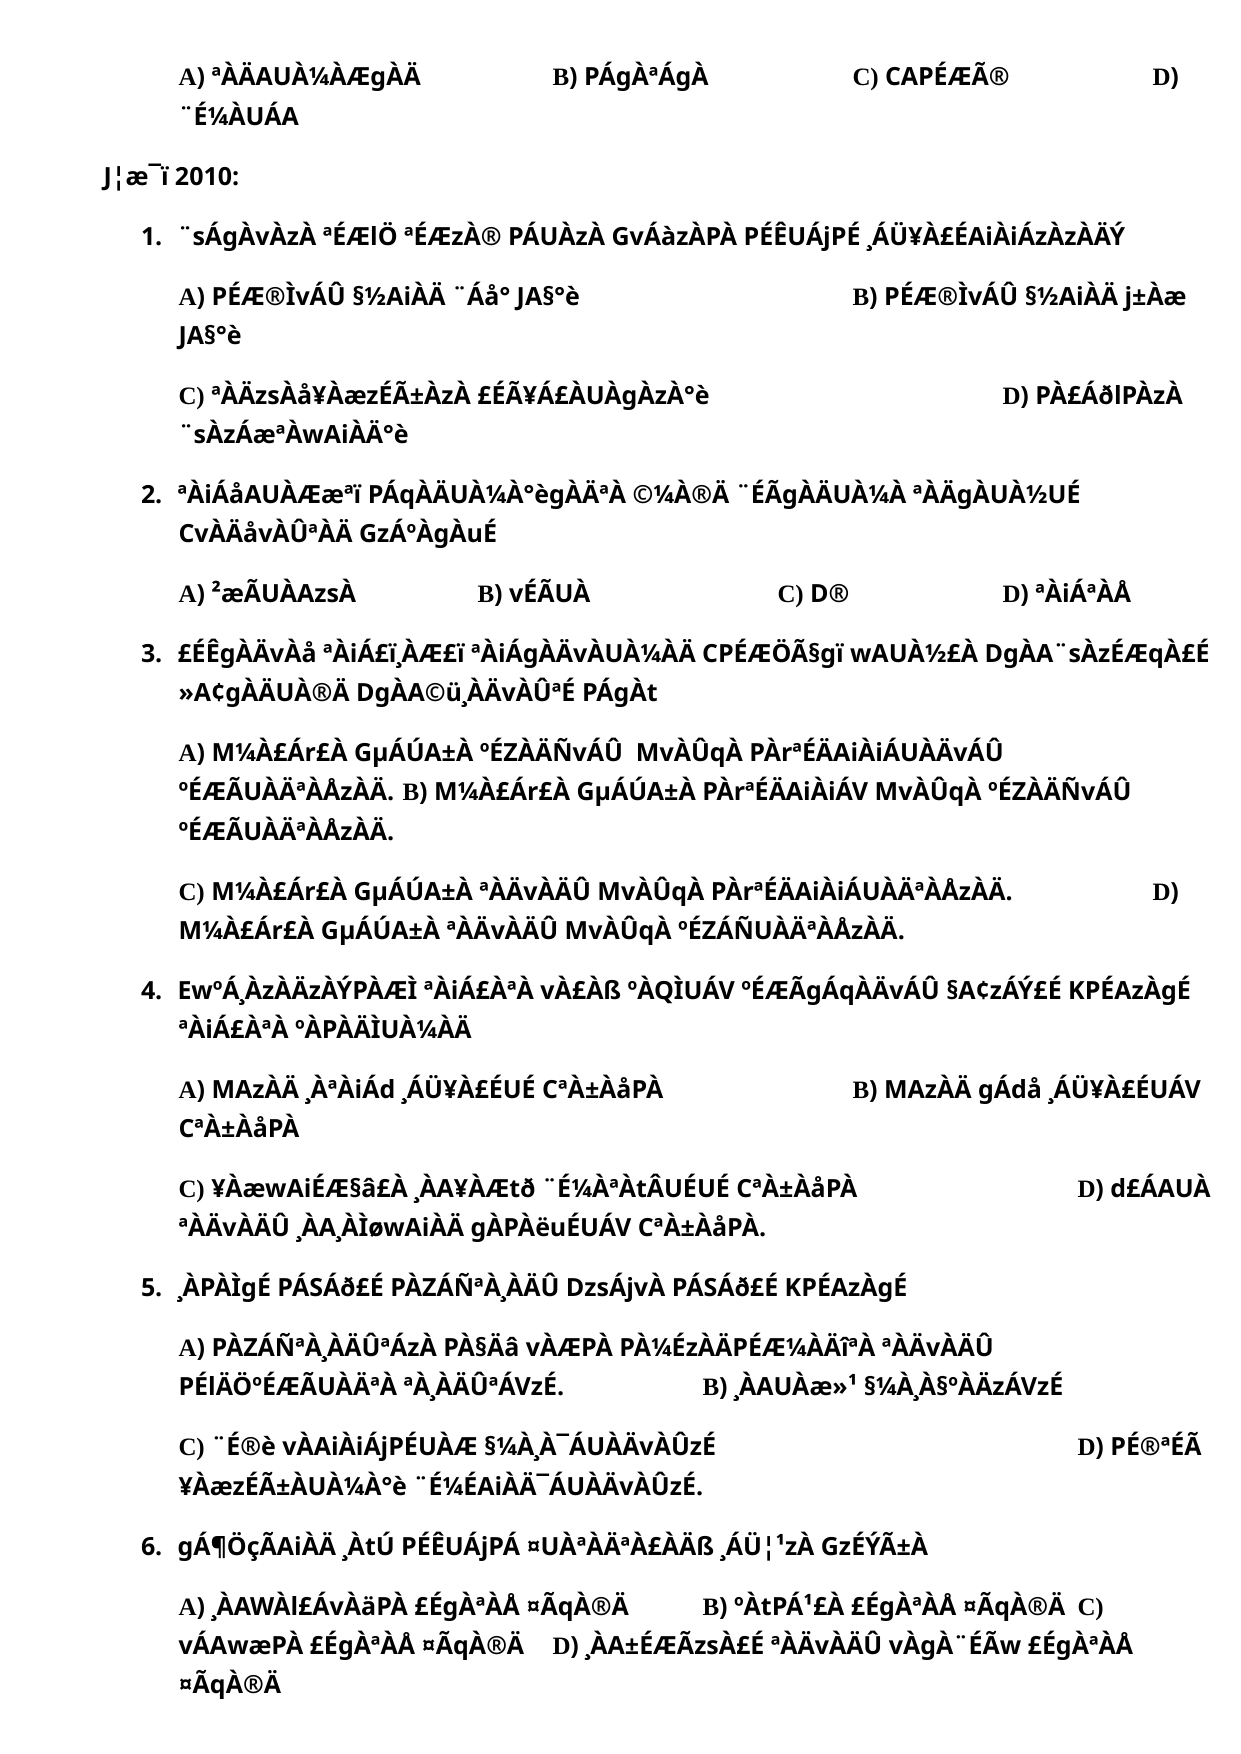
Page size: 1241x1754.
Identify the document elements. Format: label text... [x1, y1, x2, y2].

list gÁ¶ÖçÃAiÀÄ ¸ÀtÚ PÉÊUÁjPÁ ¤UÀªÀÄªÀ£ÀÄß ¸ÁÜ¦¹zÀ GzÉÝÃ±À [141, 1528, 1211, 1562]
list A) ¸ÀAWÀl£ÁvÀäPÀ £ÉgÀªÀÅ ¤ÃqÀ®Ä B) ºÀtPÁ¹£À £ÉgÀªÀÅ ¤ÃqÀ®Ä C) vÁAwæPÀ £ÉgÀªÀÅ ¤ÃqÀ®Ä D) ¸ÀA±ÉÆÃzsÀ£É ªÀÄvÀÄÛ vÀgÀ¨ÉÃw £ÉgÀªÀÅ ¤ÃqÀ®Ä [178, 1588, 1211, 1701]
list ¸ÀPÀÌgÉ PÁSÁð£É PÀZÁÑªÀ¸ÀÄÛ DzsÁjvÀ PÁSÁð£É KPÉAzÀgÉ [141, 1270, 1211, 1304]
list A) M¼À£Ár£À GµÁÚA±À ºÉZÀÄÑvÁÛ MvÀÛqÀ PÀrªÉÄAiÀiÁUÀÄvÁÛ ºÉÆÃUÀÄªÀÅzÀÄ. B) M¼À£Ár£À GµÁÚA±À PÀrªÉÄAiÀiÁV MvÀÛqÀ ºÉZÀÄÑvÁÛ ºÉÆÃUÀÄªÀÅzÀÄ. [178, 735, 1211, 847]
list C) ¥ÀæwAiÉÆ§â£À ¸ÀA¥ÀÆtð ¨É¼ÀªÀtÂUÉUÉ CªÀ±ÀåPÀ D) d£ÁAUÀ ªÀÄvÀÄÛ ¸ÀA¸ÀÌøwAiÀÄ gÀPÀëuÉUÁV CªÀ±ÀåPÀ. [178, 1171, 1211, 1244]
list ªÀiÁåAUÀÆæªï PÁqÀÄUÀ¼À°ègÀÄªÀ ©¼À®Ä ¨ÉÃgÀÄUÀ¼À ªÀÄgÀUÀ½UÉ CvÀÄåvÀÛªÀÄ GzÁºÀgÀuÉ [141, 477, 1211, 550]
list C) ªÀÄzsÀå¥ÀæzÉÃ±ÀzÀ £ÉÃ¥Á£ÀUÀgÀzÀ°è D) PÀ£ÁðlPÀzÀ ¨sÀzÁæªÀwAiÀÄ°è [178, 377, 1211, 451]
list A) ²æÃUÀAzsÀ B) vÉÃUÀ C) D® D) ªÀiÁªÀÅ [178, 576, 1211, 610]
list £ÉÊgÀÄvÀå ªÀiÁ£ï¸ÀÆ£ï ªÀiÁgÀÄvÀUÀ¼ÀÄ CPÉÆÖÃ§gï wAUÀ½£À DgÀA¨sÀzÉÆqÀ£É »A¢gÀÄUÀ®Ä DgÀA©ü¸ÀÄvÀÛªÉ PÁgÀt [141, 636, 1211, 709]
list C) ¨É®è vÀAiÀiÁjPÉUÀÆ §¼À¸À¯ÁUÀÄvÀÛzÉ D) PÉ®ªÉÃ ¥ÀæzÉÃ±ÀUÀ¼À°è ¨É¼ÉAiÀÄ¯ÁUÀÄvÀÛzÉ. [178, 1429, 1211, 1502]
list C) M¼À£Ár£À GµÁÚA±À ªÀÄvÀÄÛ MvÀÛqÀ PÀrªÉÄAiÀiÁUÀÄªÀÅzÀÄ. D) M¼À£Ár£À GµÁÚA±À ªÀÄvÀÄÛ MvÀÛqÀ ºÉZÁÑUÀÄªÀÅzÀÄ. [178, 873, 1211, 946]
list J¦æ¯ï 2010: [103, 158, 1211, 192]
list A) MAzÀÄ ¸ÀªÀiÁd ¸ÁÜ¥À£ÉUÉ CªÀ±ÀåPÀ B) MAzÀÄ gÁdå ¸ÁÜ¥À£ÉUÁV CªÀ±ÀåPÀ [178, 1072, 1211, 1145]
list EwºÁ¸ÀzÀÄzÀÝPÀÆÌ ªÀiÁ£ÀªÀ vÀ£Àß ºÀQÌUÁV ºÉÆÃgÁqÀÄvÁÛ §A¢zÁÝ£É KPÉAzÀgÉ ªÀiÁ£ÀªÀ ºÀPÀÄÌUÀ¼ÀÄ [141, 972, 1211, 1046]
list A) PÉÆ®ÌvÁÛ §½AiÀÄ ¨Áå° JA§°è B) PÉÆ®ÌvÁÛ §½AiÀÄ j±Àæ JA§°è [178, 278, 1211, 351]
list ¨sÁgÀvÀzÀ ªÉÆlÖ ªÉÆzÀ® PÁUÀzÀ GvÁàzÀPÀ PÉÊUÁjPÉ ¸ÁÜ¥À£ÉAiÀiÁzÀzÀÄÝ [141, 218, 1211, 252]
list A) PÀZÁÑªÀ¸ÀÄÛªÁzÀ PÀ§Äâ vÀÆPÀ PÀ¼ÉzÀÄPÉÆ¼ÀÄîªÀ ªÀÄvÀÄÛ PÉlÄÖºÉÆÃUÀÄªÀ ªÀ¸ÀÄÛªÁVzÉ. B) ¸ÀAUÀæ»¹ §¼À¸À§ºÀÄzÁVzÉ [178, 1330, 1211, 1403]
list A) ªÀÄAUÀ¼ÀÆgÀÄ B) PÁgÀªÁgÀ C) CAPÉÆÃ® D) ¨É¼ÀUÁA [178, 59, 1211, 132]
